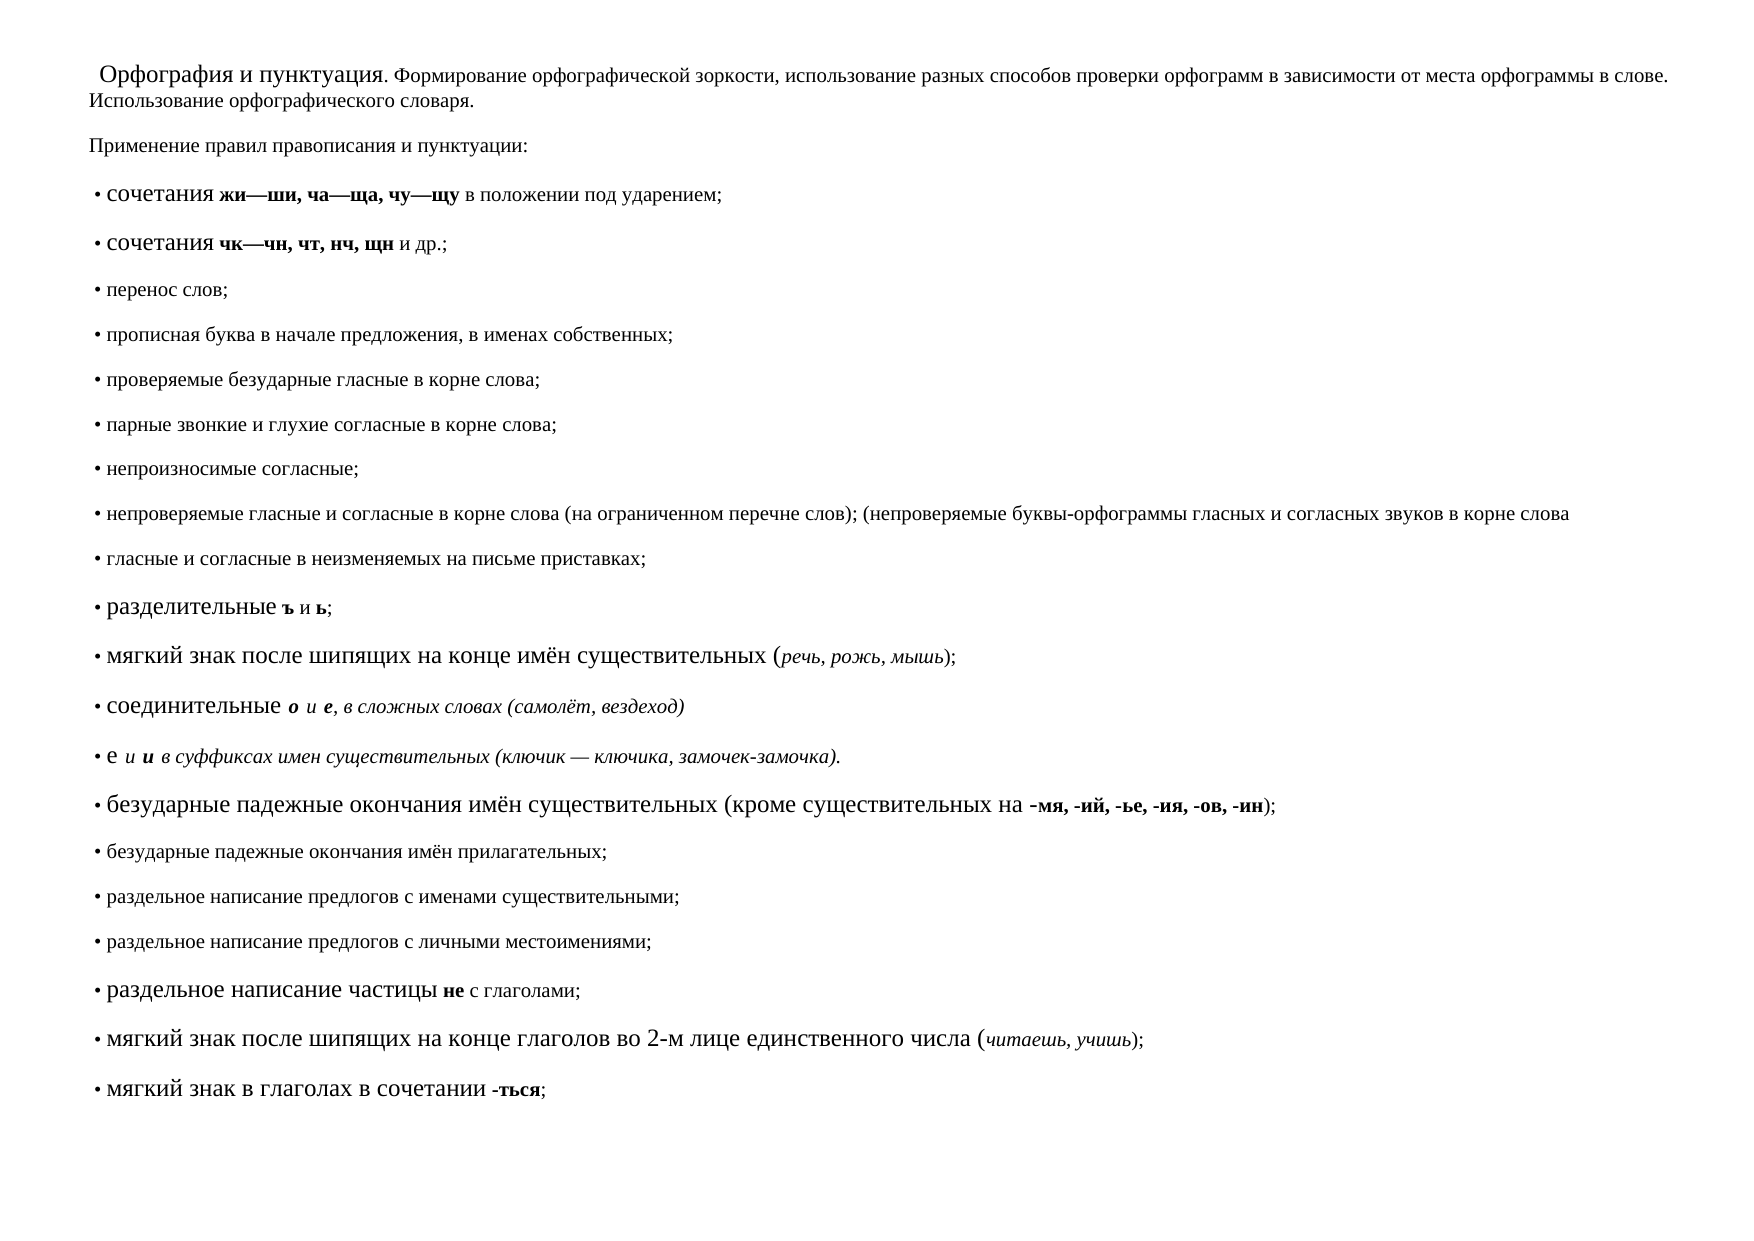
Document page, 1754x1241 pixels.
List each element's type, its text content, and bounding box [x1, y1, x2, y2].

text • мягкий знак после шипящих на конце имён существительных (речь, рожь, мышь); [89, 641, 1678, 669]
text • мягкий знак в глаголах в сочетании -ться; [89, 1073, 1678, 1102]
text • раздельное написание частицы не с глаголами; [89, 974, 1678, 1002]
text • раздельное написание предлогов с именами существительными; [89, 884, 1678, 908]
text Орфография и пунктуация. Формирование орфографической зоркости, использование разных способов проверки орфограмм в зависимости от места орфограммы в слове. Использование орфографического словаря. [89, 59, 1678, 112]
text • раздельное написание предлогов с личными местоимениями; [89, 929, 1678, 953]
text • безударные падежные окончания имён существительных (кроме существительных на -мя, -ий, -ье, -ия, -ов, -ин); [89, 789, 1678, 818]
text • сочетания жи—ши, ча—ща, чу—щу в положении под ударением; [89, 178, 1678, 206]
text Применение правил правописания и пунктуации: [89, 133, 1678, 157]
text • е и и в суффиксах имен существительных (ключик — ключика, замочек-замочка). [89, 740, 1678, 768]
text • непроверяемые гласные и согласные в корне слова (на ограниченном перечне слов); (непроверяемые буквы-орфограммы гласных и согласных звуков в корне слова [89, 501, 1678, 525]
text • гласные и согласные в неизменяемых на письме приставках; [89, 546, 1678, 570]
text • прописная буква в начале предложения, в именах собственных; [89, 322, 1678, 346]
text • перенос слов; [89, 277, 1678, 301]
text • безударные падежные окончания имён прилагательных; [89, 839, 1678, 863]
text • непроизносимые согласные; [89, 456, 1678, 480]
text • разделительные ъ и ь; [89, 591, 1678, 620]
text • проверяемые безударные гласные в корне слова; [89, 367, 1678, 391]
text • мягкий знак после шипящих на конце глаголов во 2-м лице единственного числа (читаешь, учишь); [89, 1023, 1678, 1052]
text • соединительные о и е, в сложных словах (самолёт, вездеход) [89, 690, 1678, 719]
text • сочетания чк—чн, чт, нч, щн и др.; [89, 227, 1678, 256]
text • парные звонкие и глухие согласные в корне слова; [89, 411, 1678, 436]
